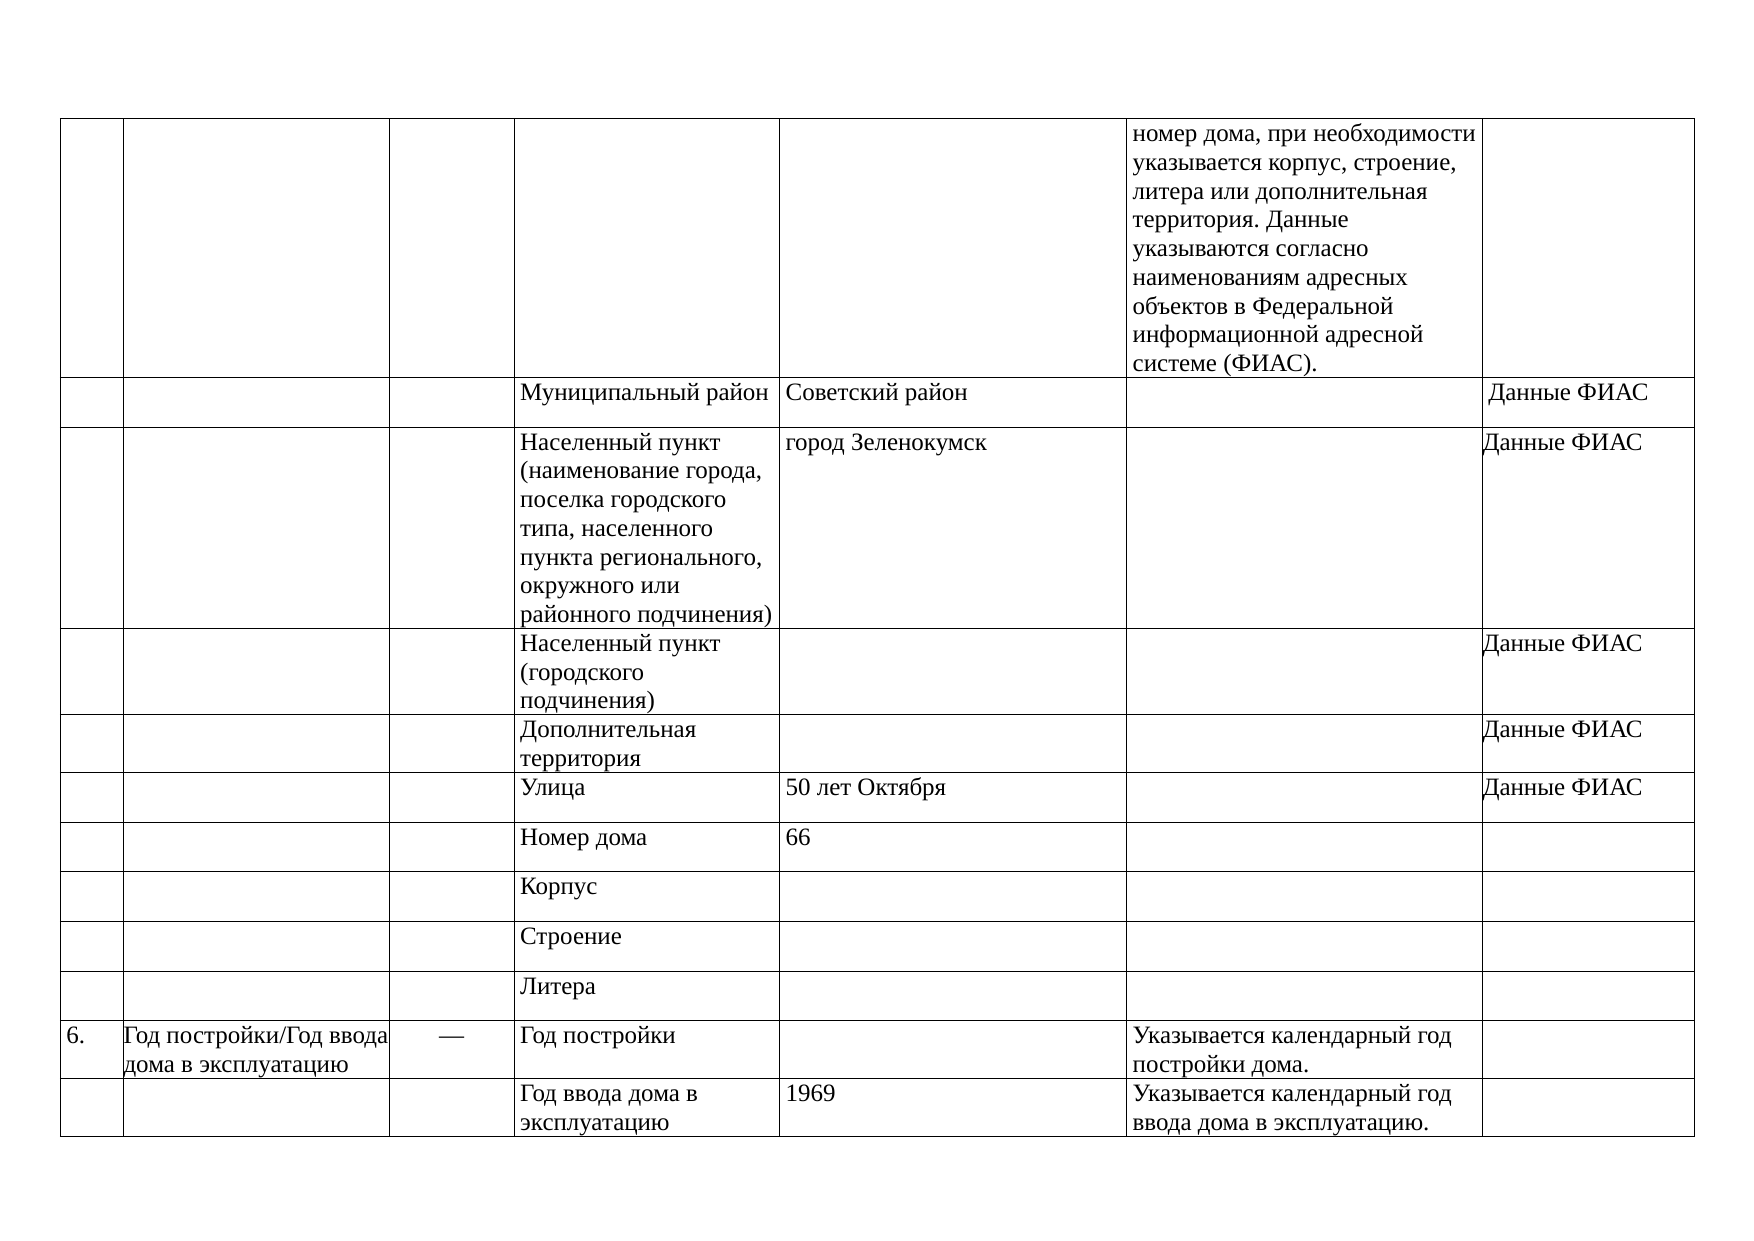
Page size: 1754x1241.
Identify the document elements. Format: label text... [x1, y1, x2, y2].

table_cell [61, 428, 123, 628]
table_cell [390, 872, 514, 921]
table_cell [124, 823, 389, 871]
table_cell [61, 119, 123, 377]
table_cell Номер дома [515, 823, 779, 871]
table_cell [780, 715, 1126, 772]
table_cell [61, 629, 123, 714]
table_cell Литера [515, 972, 779, 1020]
table_cell 50 лет Октября [780, 773, 1126, 822]
table_cell [390, 922, 514, 971]
table_cell Населенный пункт (городского подчинения) [515, 629, 779, 714]
table_cell [1483, 972, 1694, 1020]
table_cell Советский район [780, 378, 1126, 427]
table_cell [780, 922, 1126, 971]
table_cell номер дома, при необходимости указывается корпус, строение, литера или дополнительная территория. Данные указываются согласно наименованиям адресных объектов в Федеральной информационной адресной системе (ФИАС). [1127, 119, 1482, 377]
table_cell [124, 715, 389, 772]
table_cell Корпус [515, 872, 779, 921]
table_cell [124, 378, 389, 427]
table_cell [61, 872, 123, 921]
table_cell Год ввода дома в эксплуатацию [515, 1079, 779, 1136]
table_cell [124, 1079, 389, 1136]
table_cell Строение [515, 922, 779, 971]
table_cell [390, 378, 514, 427]
table_cell [1127, 922, 1482, 971]
table_cell [1483, 119, 1694, 377]
table_cell 6. [61, 1021, 123, 1078]
table_cell [1483, 872, 1694, 921]
table_cell [1127, 715, 1482, 772]
table_cell [61, 378, 123, 427]
table_cell Данные ФИАС [1483, 428, 1694, 628]
table_cell [124, 428, 389, 628]
table_cell [61, 922, 123, 971]
table_cell [61, 715, 123, 772]
table_cell [61, 972, 123, 1020]
table_cell [1127, 972, 1482, 1020]
table_cell [1127, 823, 1482, 871]
table_cell [780, 972, 1126, 1020]
table_cell Населенный пункт (наименование города, поселка городского типа, населенного пункта регионального, окружного или районного подчинения) [515, 428, 779, 628]
table_cell [780, 119, 1126, 377]
table_cell [124, 922, 389, 971]
table_cell Дополнительная территория [515, 715, 779, 772]
table_cell [1483, 922, 1694, 971]
table_cell [1127, 378, 1482, 427]
table_cell [124, 872, 389, 921]
table_cell [390, 972, 514, 1020]
table_cell [1483, 823, 1694, 871]
table_cell [390, 119, 514, 377]
table_cell [390, 428, 514, 628]
table_cell [390, 629, 514, 714]
table_cell [390, 715, 514, 772]
table_cell Данные ФИАС [1483, 378, 1694, 427]
table_cell [780, 629, 1126, 714]
table_cell [61, 773, 123, 822]
table_cell [390, 773, 514, 822]
table_cell [780, 1021, 1126, 1078]
table_cell Год постройки/Год ввода дома в эксплуатацию [124, 1021, 389, 1078]
table_cell [61, 823, 123, 871]
table_cell [390, 823, 514, 871]
table_cell Данные ФИАС [1483, 773, 1694, 822]
table_cell [1483, 1021, 1694, 1078]
table_cell 66 [780, 823, 1126, 871]
table_cell [515, 119, 779, 377]
table_cell [1127, 428, 1482, 628]
table_cell Указывается календарный год ввода дома в эксплуатацию. [1127, 1079, 1482, 1136]
table_cell город Зеленокумск [780, 428, 1126, 628]
table_cell Муниципальный район [515, 378, 779, 427]
table_cell [780, 872, 1126, 921]
table_cell Год постройки [515, 1021, 779, 1078]
table_cell [61, 1079, 123, 1136]
table_cell [124, 773, 389, 822]
table_cell [1483, 1079, 1694, 1136]
table_cell 1969 [780, 1079, 1126, 1136]
table_cell Указывается календарный год постройки дома. [1127, 1021, 1482, 1078]
table_cell [124, 972, 389, 1020]
table_cell [390, 1079, 514, 1136]
table_cell [1127, 872, 1482, 921]
table_cell Данные ФИАС [1483, 715, 1694, 772]
table_cell — [390, 1021, 514, 1078]
table_cell [1127, 773, 1482, 822]
table_cell [124, 629, 389, 714]
table_cell [124, 119, 389, 377]
table_cell Улица [515, 773, 779, 822]
table_cell [1127, 629, 1482, 714]
table_cell Данные ФИАС [1483, 629, 1694, 714]
